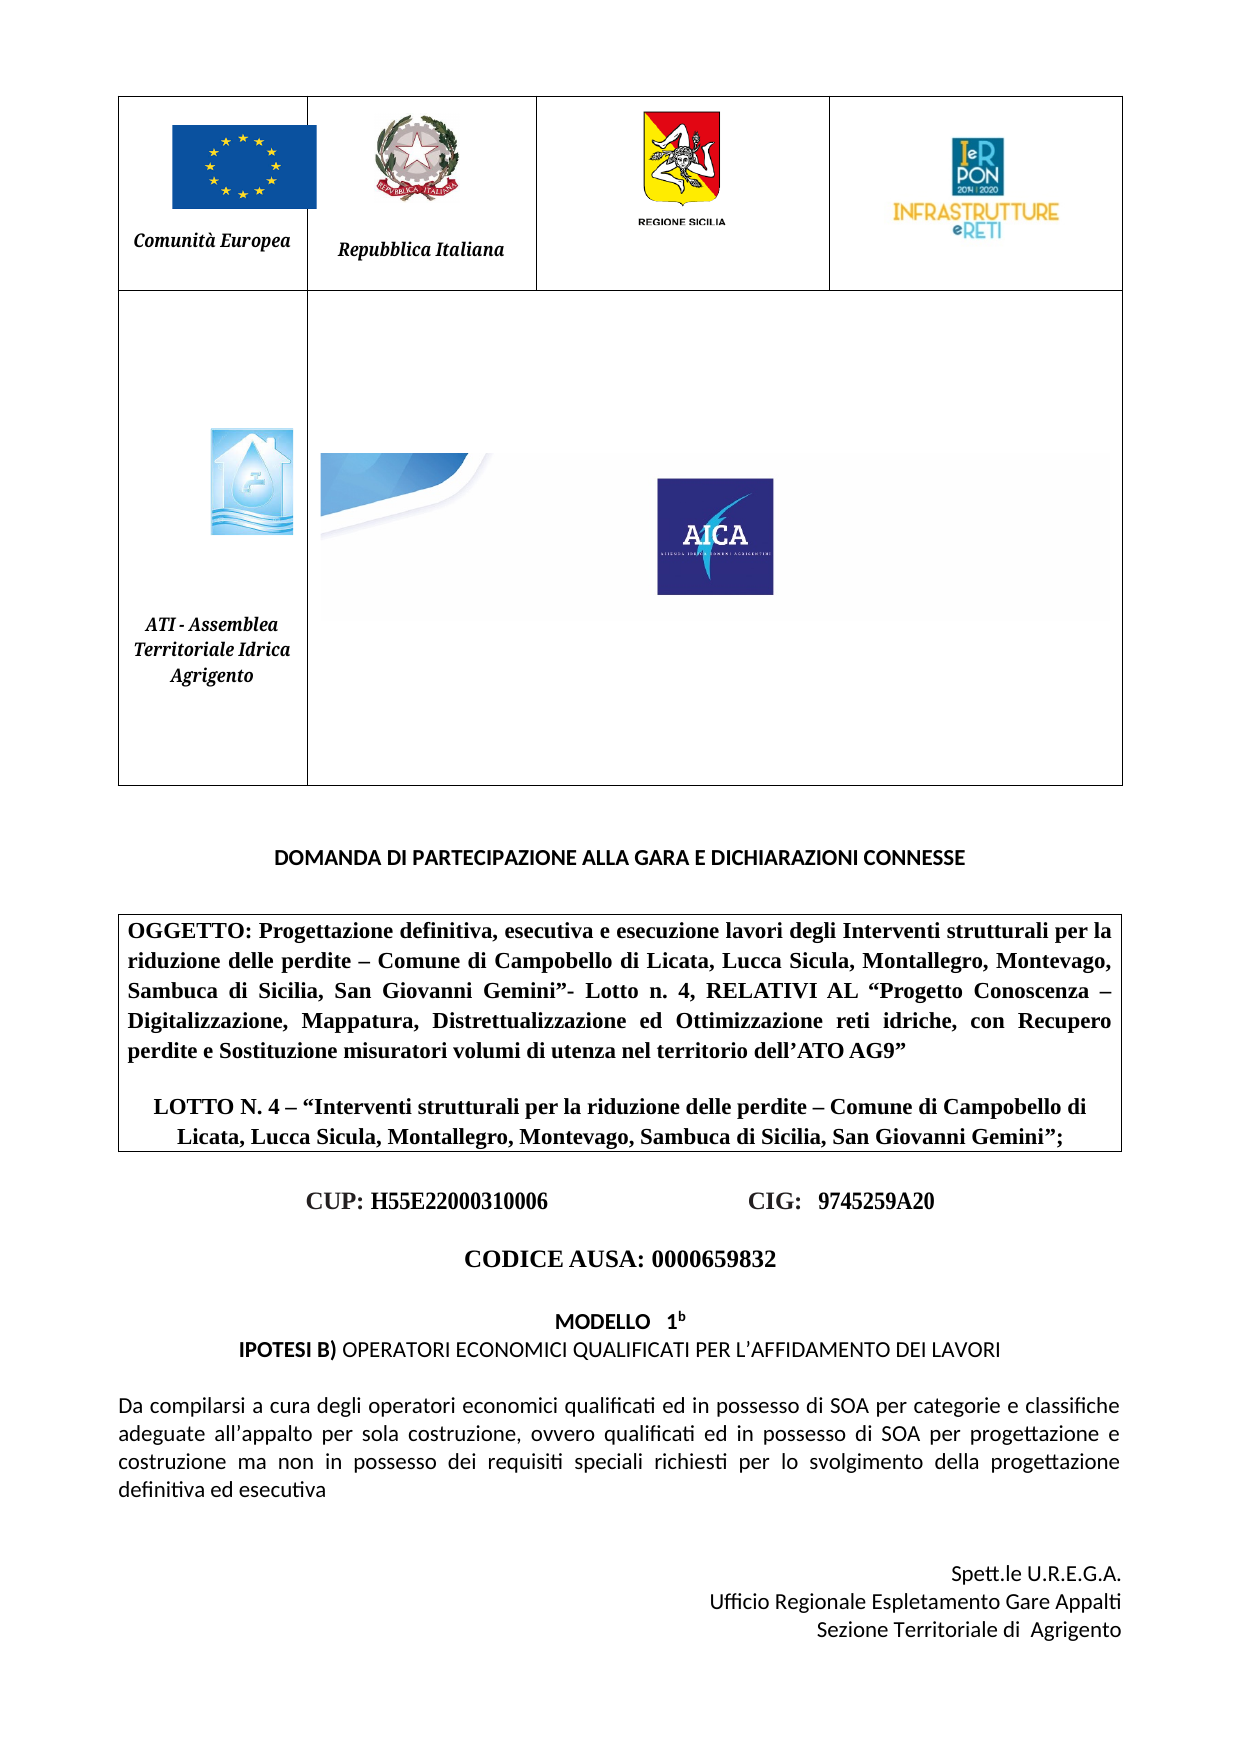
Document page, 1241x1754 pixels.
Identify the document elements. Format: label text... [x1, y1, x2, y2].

text IPOTESI B) OPERATORI ECONOMICI QUALIFICATI PER L’AFFIDAMENTO DEI LAVORI [118, 1335, 1122, 1363]
text CUP: H55E22000310006 CIG: 9745259A20 [118, 1186, 1122, 1216]
text MODELLO 1b [118, 1307, 1122, 1335]
table_header [830, 97, 1122, 290]
table_header Repubblica Italiana [308, 97, 536, 290]
text OGGETTO: Progettazione definitiva, esecutiva e esecuzione lavori degli Interventi strutturali per la riduzione delle perdite – Comune di Campobello di Licata, Lucca Sicula, Montallegro, Montevago, Sambuca di Sicilia, San Giovanni Gemini”- Lotto n. 4, RELATIVI AL “Progetto Conoscenza – Digitalizzazione, Mappatura, Distrettualizzazione ed Ottimizzazione reti idriche, con Recupero perdite e Sostituzione misuratori volumi di utenza nel territorio dell’ATO AG9” [119, 915, 1121, 1064]
text Ufficio Regionale Espletamento Gare Appalti [118, 1587, 1122, 1615]
table_cell ATI - Assemblea Territoriale Idrica Agrigento [119, 291, 307, 785]
text DOMANDA DI PARTECIPAZIONE ALLA GARA E DICHIARAZIONI CONNESSE [118, 843, 1122, 872]
table_cell [308, 291, 1122, 785]
table_header Comunità Europea [119, 97, 307, 290]
table_header [537, 97, 829, 290]
text Sezione Territoriale di Agrigento [118, 1615, 1122, 1643]
text Lotto n. 4 – “Interventi strutturali per la riduzione delle perdite – Comune di Campobello di Licata, Lucca Sicula, Montallegro, Montevago, Sambuca di Sicilia, San Giovanni Gemini”; [119, 1089, 1121, 1151]
text Spett.le U.R.E.G.A. [638, 1559, 1122, 1587]
text Da compilarsi a cura degli operatori economici qualificati ed in possesso di SOA per categorie e classifiche adeguate all’appalto per sola costruzione, ovvero qualificati ed in possesso di SOA per progettazione e costruzione ma non in possesso dei requisiti speciali richiesti per lo svolgimento della progettazione definitiva ed esecutiva [118, 1391, 1122, 1503]
text CODICE AUSA: 0000659832 [118, 1244, 1122, 1273]
